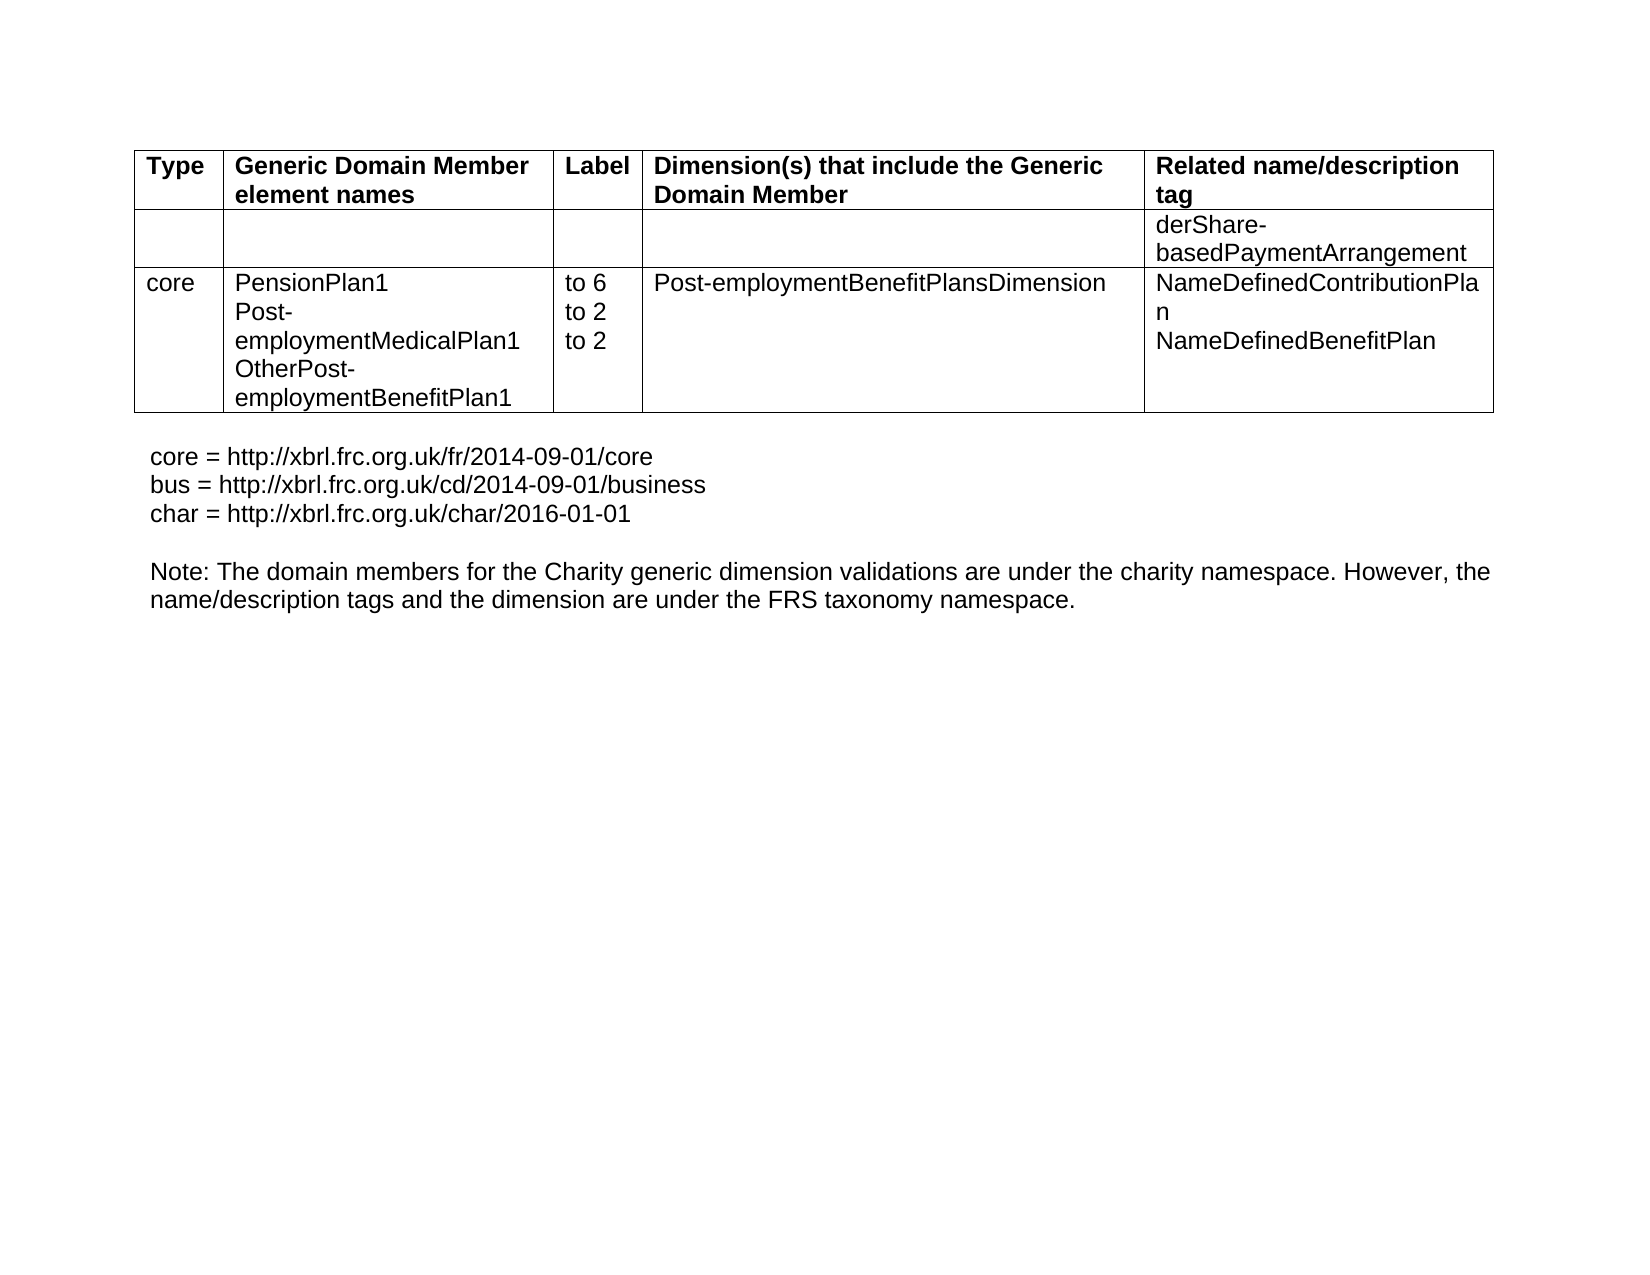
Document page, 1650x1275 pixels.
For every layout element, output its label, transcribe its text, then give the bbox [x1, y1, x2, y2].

text char = http://xbrl.frc.org.uk/char/2016-01-01 [150, 499, 1500, 528]
table_cell derShare-basedPaymentArrangement [1145, 210, 1493, 267]
table_cell PensionPlan1 Post-employmentMedicalPlan1 OtherPost-employmentBenefitPlan1 [224, 268, 553, 412]
table_cell [643, 210, 1144, 267]
table_cell Post-employmentBenefitPlansDimension [643, 268, 1144, 412]
table_header Generic Domain Member element names [224, 151, 553, 208]
table_cell NameDefinedContributionPlan NameDefinedBenefitPlan [1145, 268, 1493, 412]
text core = http://xbrl.frc.org.uk/fr/2014-09-01/core [150, 442, 1500, 470]
table_header Related name/description tag [1145, 151, 1493, 208]
text bus = http://xbrl.frc.org.uk/cd/2014-09-01/business [150, 470, 1500, 499]
table_cell [224, 210, 553, 267]
text Note: The domain members for the Charity generic dimension validations are under the charity namespace. However, the name/description tags and the dimension are under the FRS taxonomy namespace. [150, 557, 1500, 614]
table_cell [554, 210, 642, 267]
table_header Dimension(s) that include the Generic Domain Member [643, 151, 1144, 208]
table_cell to 6 to 2 to 2 [554, 268, 642, 412]
table_header Label [554, 151, 642, 208]
table_header Type [135, 151, 223, 208]
table_cell core [135, 268, 223, 412]
table_cell [135, 210, 223, 267]
